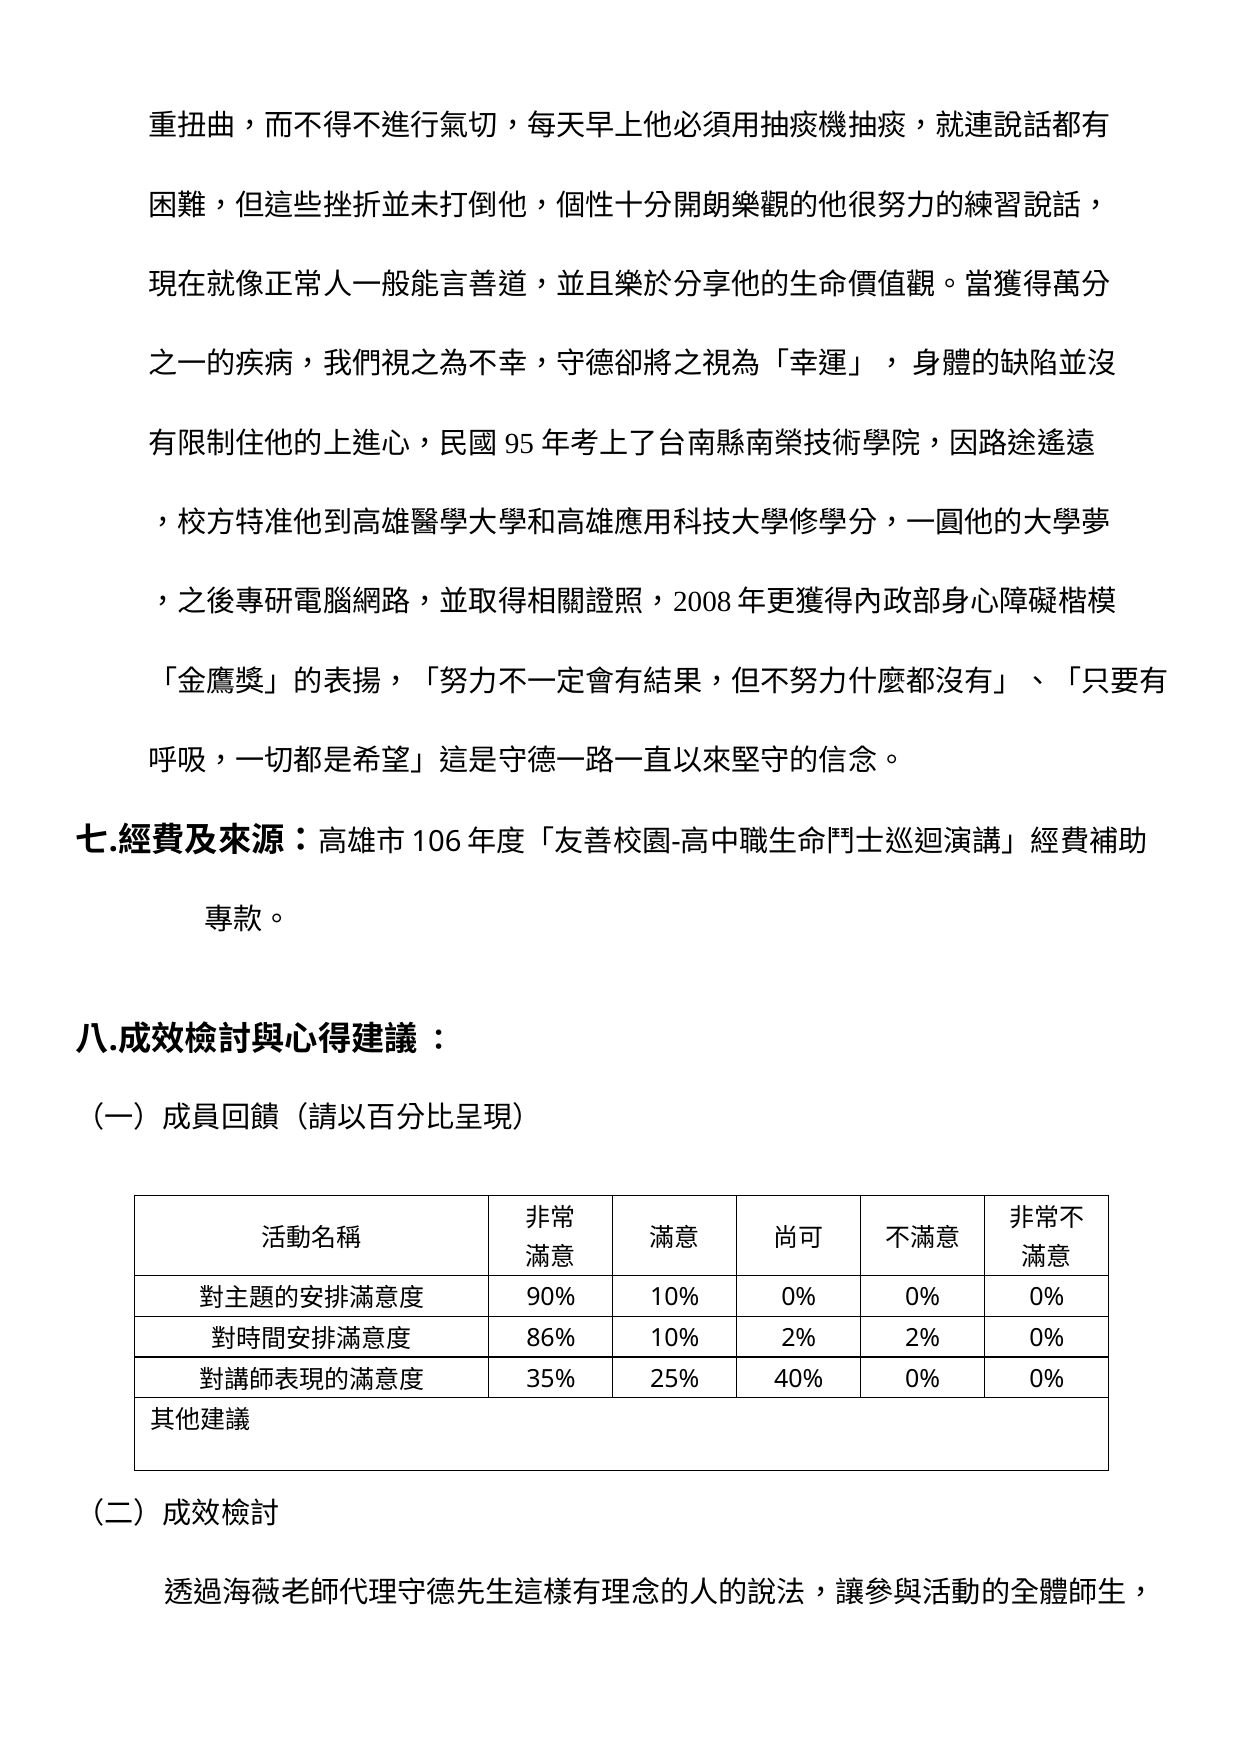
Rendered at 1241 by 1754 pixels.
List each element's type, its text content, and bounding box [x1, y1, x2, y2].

list ，之後專研電腦網路，並取得相關證照，2008年更獲得內政部身心障礙楷模 [133, 559, 1240, 639]
table_cell 其他建議 [135, 1398, 1108, 1470]
table_cell 25% [613, 1358, 736, 1397]
table_cell 對主題的安排滿意度 [135, 1276, 488, 1316]
table_cell 90% [489, 1276, 612, 1316]
table_header 尚可 [737, 1196, 860, 1275]
table_cell 10% [613, 1317, 736, 1356]
table_cell 0% [861, 1276, 984, 1316]
table_cell 對時間安排滿意度 [135, 1317, 488, 1356]
list 呼吸，一切都是希望」這是守德一路一直以來堅守的信念。 [133, 718, 1240, 798]
list 困難，但這些挫折並未打倒他，個性十分開朗樂觀的他很努力的練習說話， [133, 163, 1240, 242]
table_header 不滿意 [861, 1196, 984, 1275]
list 專款。 [75, 877, 1240, 956]
list 「金鷹獎」的表揚，「努力不一定會有結果，但不努力什麼都沒有」、「只要有 [133, 639, 1240, 718]
text （一）成員回饋（請以百分比呈現） [75, 1075, 1165, 1155]
list 有限制住他的上進心，民國 95 年考上了台南縣南榮技術學院，因路途遙遠 [133, 401, 1240, 480]
list 透過海薇老師代理守德先生這樣有理念的人的說法，讓參與活動的全體師生， [164, 1550, 1165, 1630]
table_header 非常 滿意 [489, 1196, 612, 1275]
list 現在就像正常人一般能言善道，並且樂於分享他的生命價值觀。當獲得萬分 [133, 242, 1240, 321]
table_cell 2% [737, 1317, 860, 1356]
table_header 非常不 滿意 [985, 1196, 1108, 1275]
table_cell 86% [489, 1317, 612, 1356]
list 之一的疾病，我們視之為不幸，守德卻將之視為「幸運」， 身體的缺陷並沒 [133, 321, 1240, 401]
text 八.成效檢討與心得建議 ： [75, 996, 1165, 1075]
table_cell 0% [985, 1358, 1108, 1397]
table_cell 0% [861, 1358, 984, 1397]
text （二）成效檢討 [75, 1471, 1165, 1550]
table_cell 0% [985, 1317, 1108, 1356]
table_cell 對講師表現的滿意度 [135, 1358, 488, 1397]
table_cell 10% [613, 1276, 736, 1316]
list 重扭曲，而不得不進行氣切，每天早上他必須用抽痰機抽痰，就連說話都有 [133, 83, 1240, 163]
table_cell 0% [985, 1276, 1108, 1316]
list 七.經費及來源：高雄市106年度「友善校園-高中職生命鬥士巡迴演講」經費補助 [75, 798, 1240, 877]
table_cell 0% [737, 1276, 860, 1316]
table_header 滿意 [613, 1196, 736, 1275]
table_header 活動名稱 [135, 1196, 488, 1275]
table_cell 2% [861, 1317, 984, 1356]
table_cell 40% [737, 1358, 860, 1397]
table_cell 35% [489, 1358, 612, 1397]
list ，校方特准他到高雄醫學大學和高雄應用科技大學修學分，一圓他的大學夢 [133, 480, 1240, 559]
